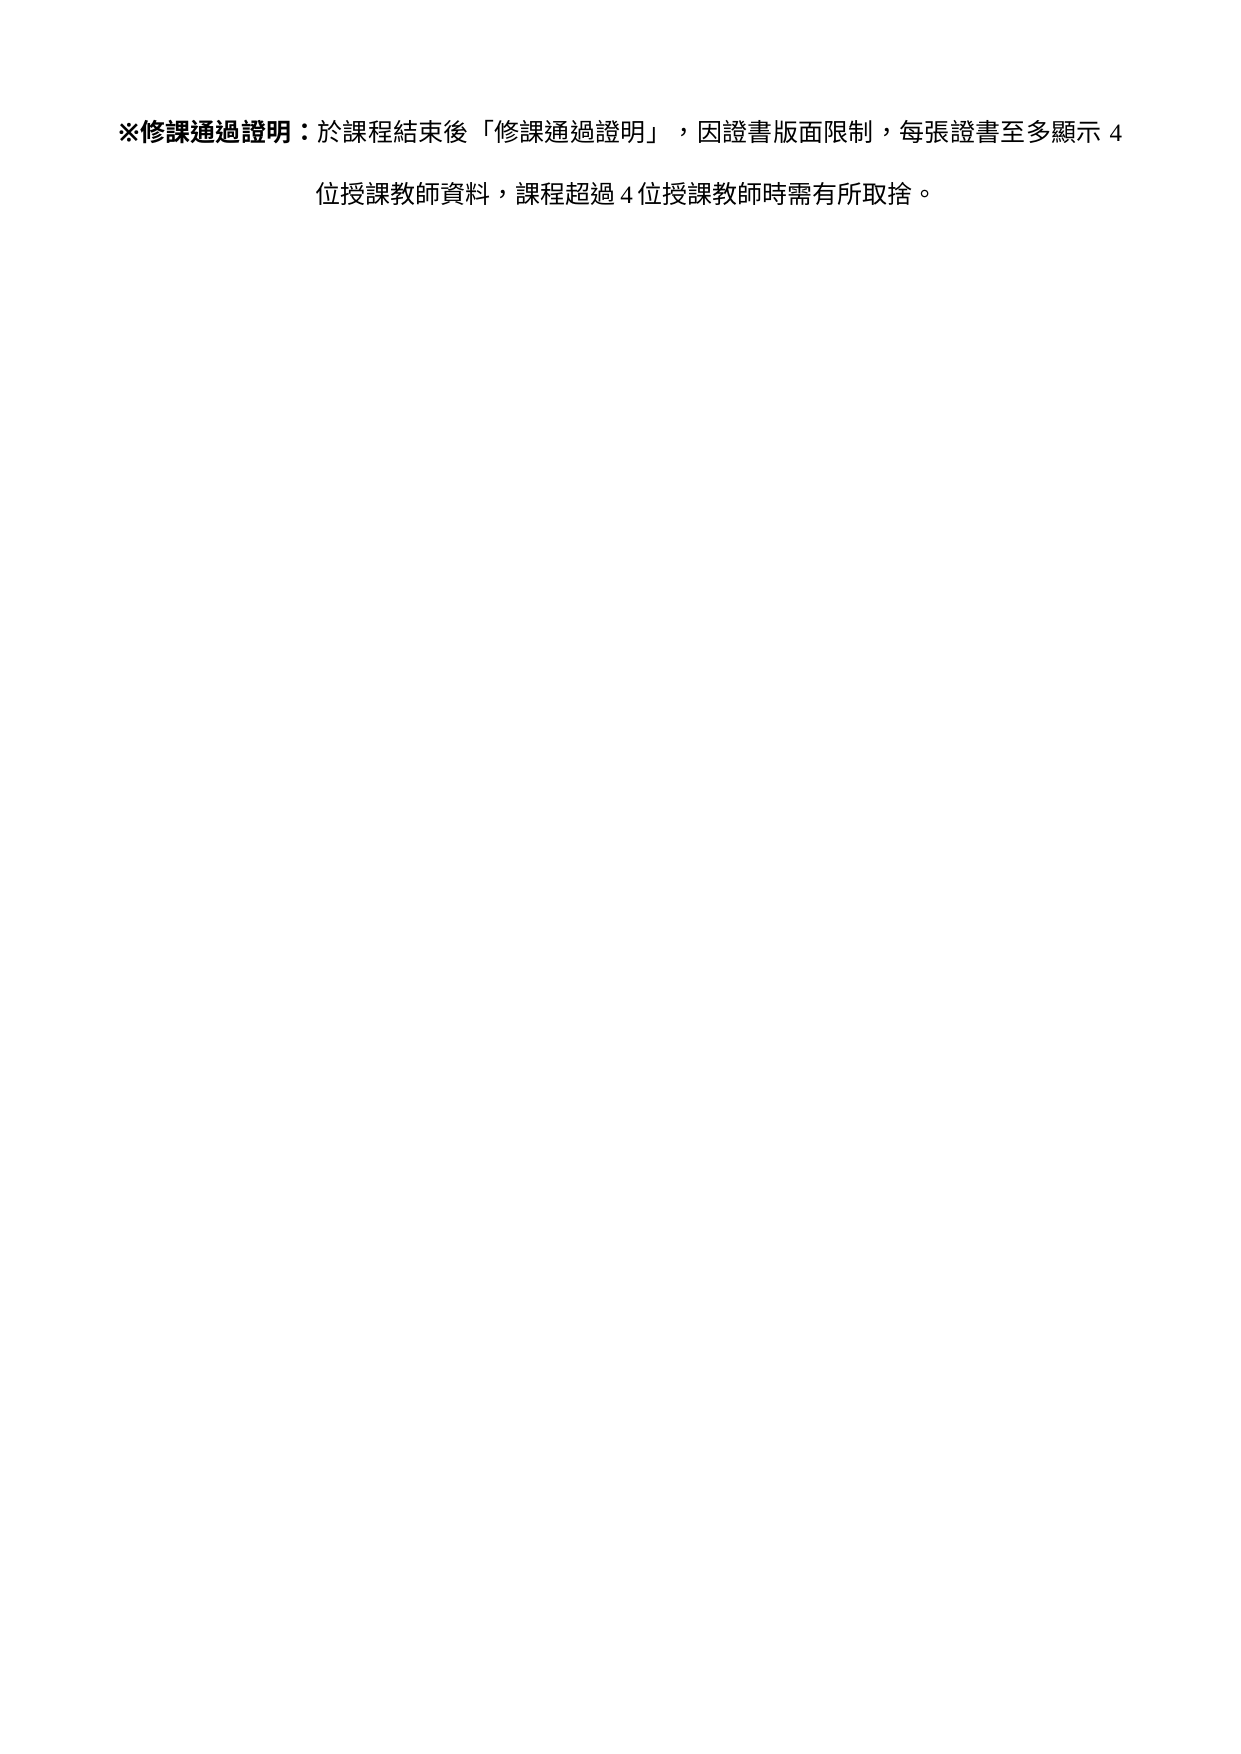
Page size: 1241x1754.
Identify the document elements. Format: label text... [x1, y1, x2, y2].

text ※修課通過證明：於課程結束後「修課通過證明」，因證書版面限制，每張證書至多顯示4位授課教師資料，課程超過4位授課教師時需有所取捨。 [118, 89, 1122, 214]
